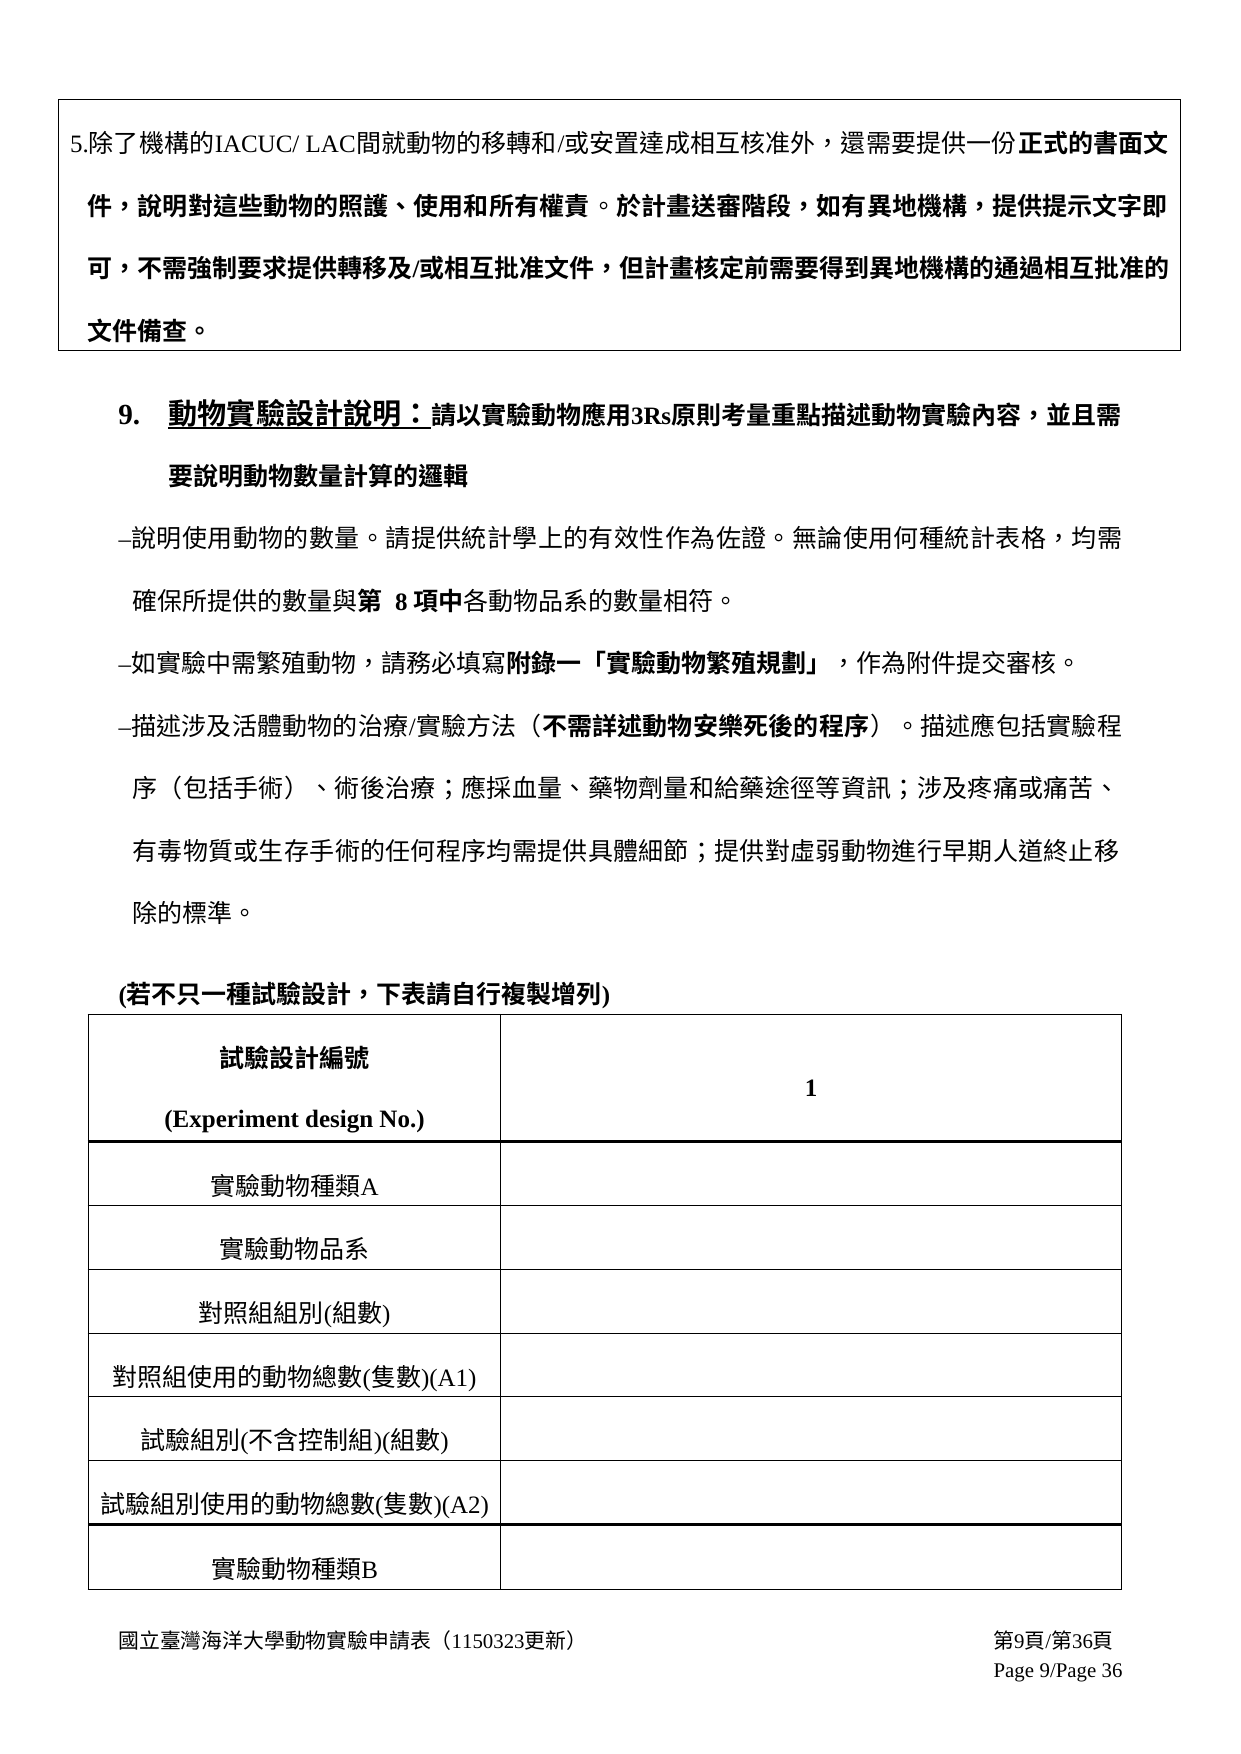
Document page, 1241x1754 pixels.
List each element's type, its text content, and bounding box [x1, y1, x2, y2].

table_cell [501, 1206, 1121, 1269]
table_cell 實驗動物品系 [89, 1206, 500, 1269]
text (若不只一種試驗設計，下表請自行複製增列) [118, 951, 1122, 1014]
text –如實驗中需繁殖動物，請務必填寫附錄一「實驗動物繁殖規劃」，作為附件提交審核。 [118, 620, 1122, 682]
table_cell 5.除了機構的IACUC/ LAC間就動物的移轉和/或安置達成相互核准外，還需要提供一份正式的書面文件，說明對這些動物的照護、使用和所有權責。於計畫送審階段，如有異地機構，提供提示文字即可，不需強制要求提供轉移及/或相互批准文件，但計畫核定前需要得到異地機構的通過相互批准的文件備查。 [59, 100, 1180, 350]
table_header 試驗設計編號 (Experiment design No.) [89, 1015, 500, 1140]
table_cell [501, 1461, 1121, 1523]
table_cell [501, 1334, 1121, 1396]
table_cell [501, 1526, 1121, 1589]
table_cell 實驗動物種類B [89, 1526, 500, 1589]
table_cell [501, 1143, 1121, 1205]
list 動物實驗設計說明：請以實驗動物應用3Rs原則考量重點描述動物實驗內容，並且需要說明動物數量計算的邏輯 [118, 370, 1122, 495]
text –說明使用動物的數量。請提供統計學上的有效性作為佐證。無論使用何種統計表格，均需確保所提供的數量與第 8 項中各動物品系的數量相符。 [118, 495, 1122, 620]
table_cell [501, 1397, 1121, 1459]
table_cell 實驗動物種類A [89, 1143, 500, 1205]
table_cell 試驗組別(不含控制組)(組數) [89, 1397, 500, 1459]
table_cell 試驗組別使用的動物總數(隻數)(A2) [89, 1461, 500, 1523]
table_cell 對照組使用的動物總數(隻數)(A1) [89, 1334, 500, 1396]
table_cell 對照組組別(組數) [89, 1270, 500, 1332]
text –描述涉及活體動物的治療/實驗方法（不需詳述動物安樂死後的程序）。描述應包括實驗程序（包括手術）、術後治療；應採血量、藥物劑量和給藥途徑等資訊；涉及疼痛或痛苦、有毒物質或生存手術的任何程序均需提供具體細節；提供對虛弱動物進行早期人道終止移除的標準。 [118, 682, 1122, 932]
table_cell [501, 1270, 1121, 1332]
table_header 1 [501, 1015, 1121, 1140]
